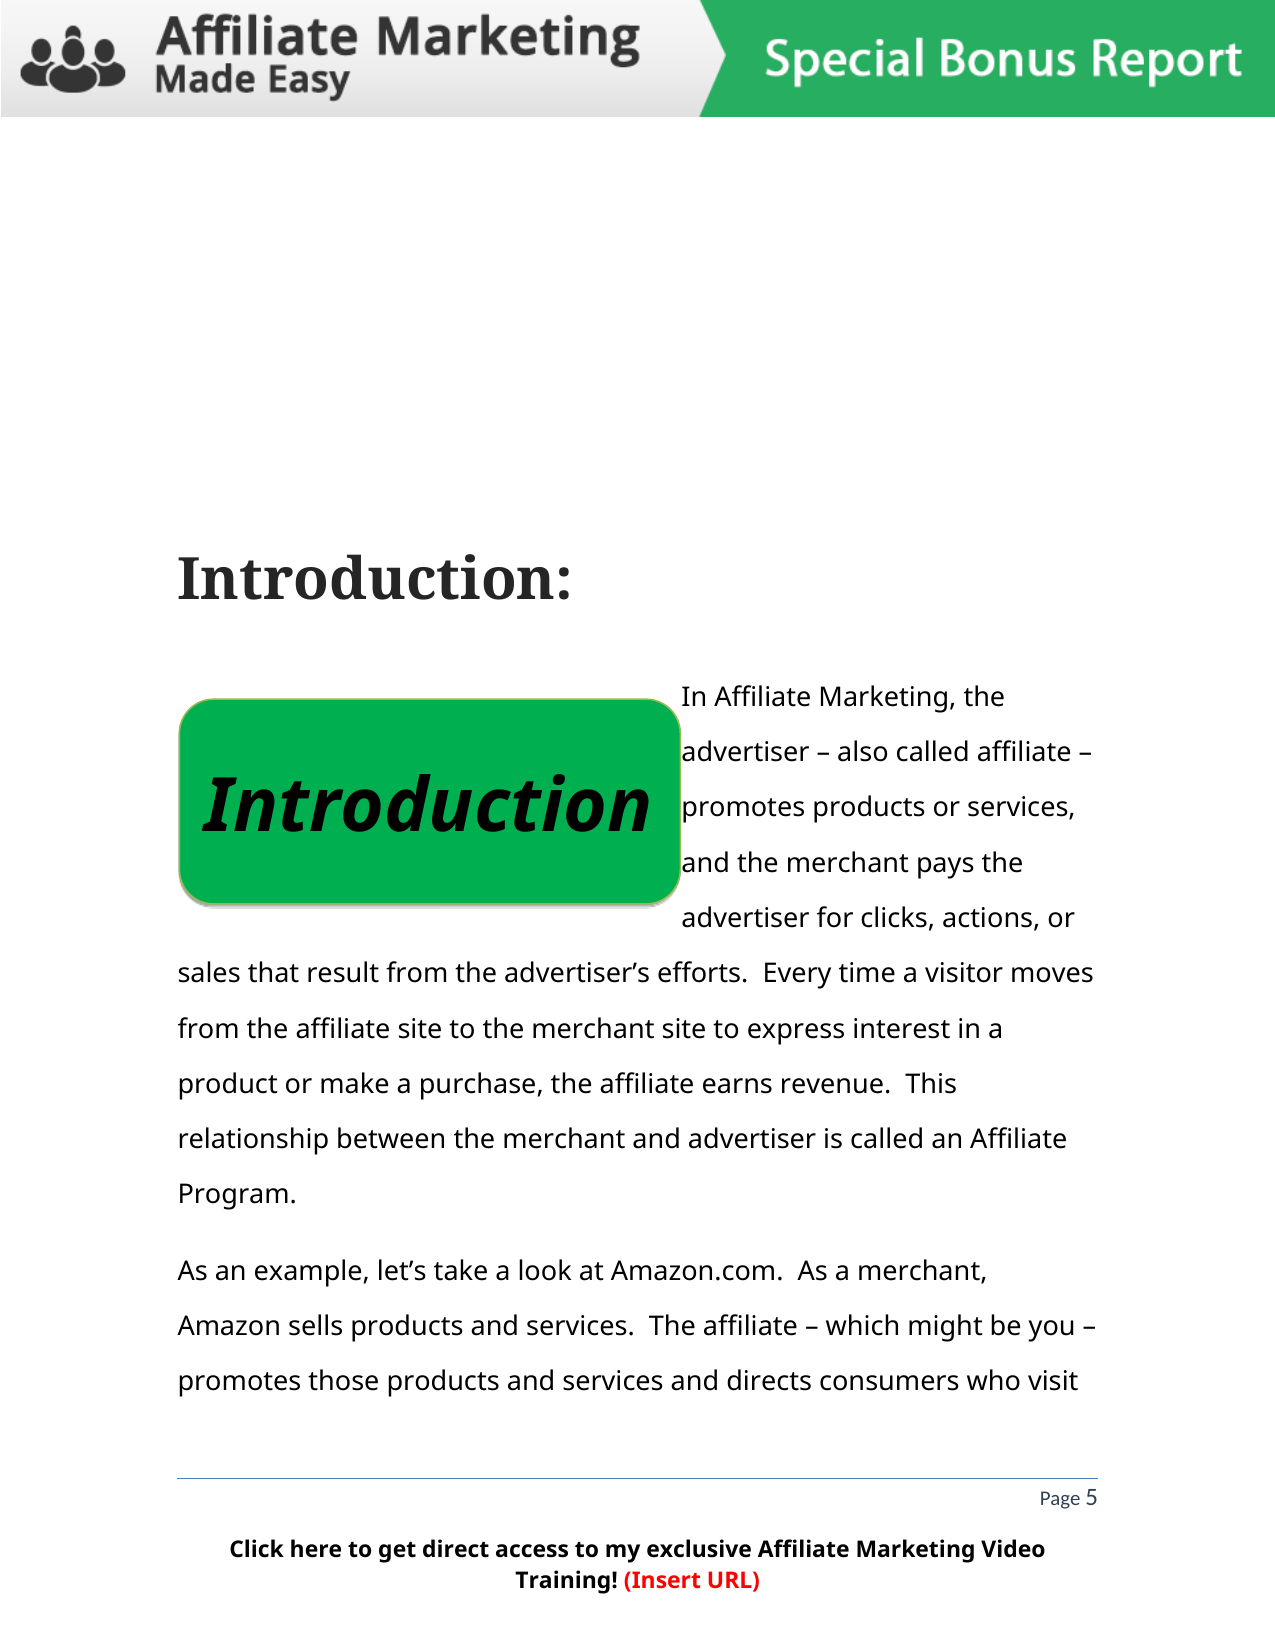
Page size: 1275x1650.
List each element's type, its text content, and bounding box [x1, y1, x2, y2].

text In Affiliate Marketing, the advertiser – also called affiliate – promotes products or services, and the merchant pays the advertiser for clicks, actions, or sales that result from the advertiser’s efforts. Every time a visitor moves from the affiliate site to the merchant site to express interest in a product or make a purchase, the affiliate earns revenue. This relationship between the merchant and advertiser is called an Affiliate Program. [177, 677, 1098, 1212]
text Introduction: [177, 537, 1098, 617]
text As an example, let’s take a look at Amazon.com. As a merchant, Amazon sells products and services. The affiliate – which might be you – promotes those products and services and directs consumers who visit [177, 1251, 1098, 1399]
